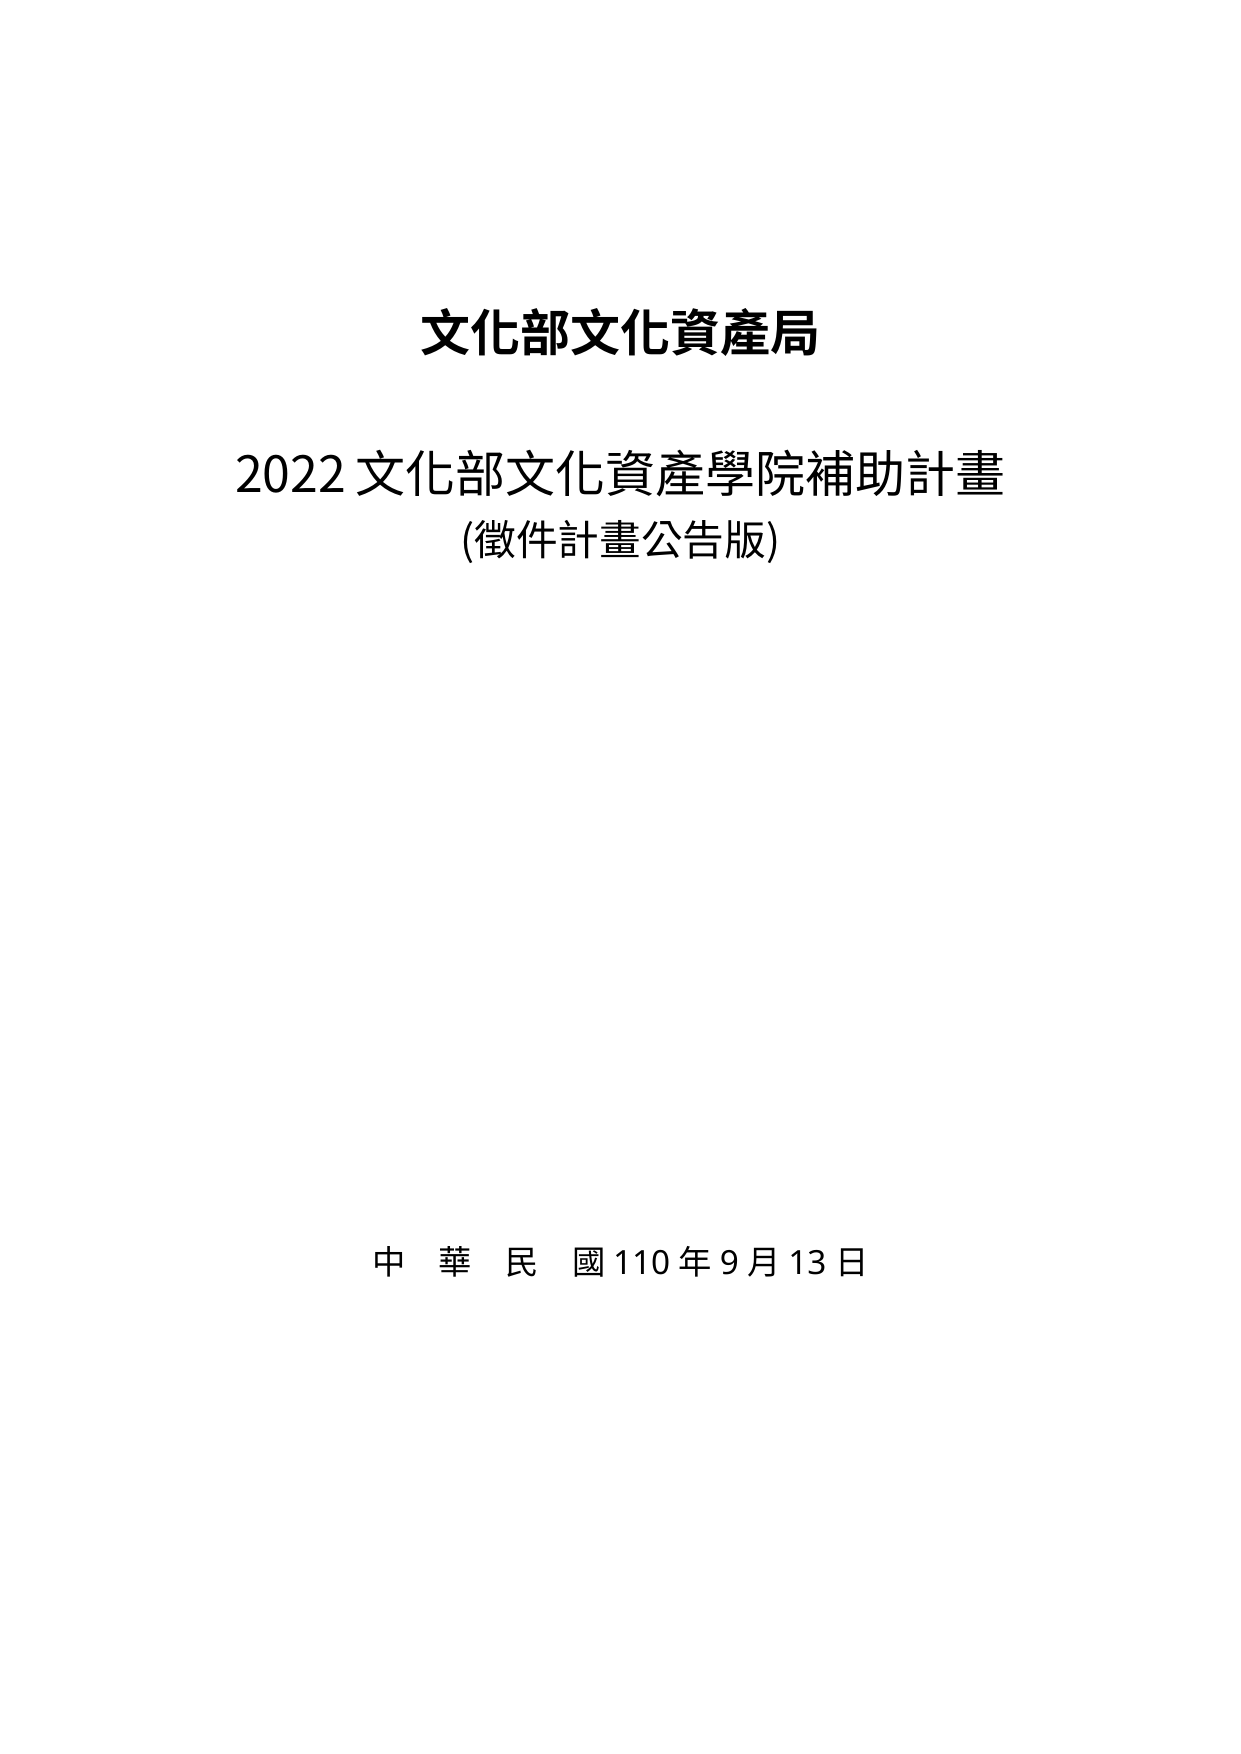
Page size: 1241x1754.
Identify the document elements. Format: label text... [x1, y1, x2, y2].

text 中 華 民 國 110 年 9 月 13 日 [115, 1230, 1125, 1284]
text 2022文化部文化資產學院補助計畫 [115, 434, 1125, 507]
text 文化部文化資產局 [115, 294, 1125, 366]
text (徵件計畫公告版) [115, 507, 1125, 567]
